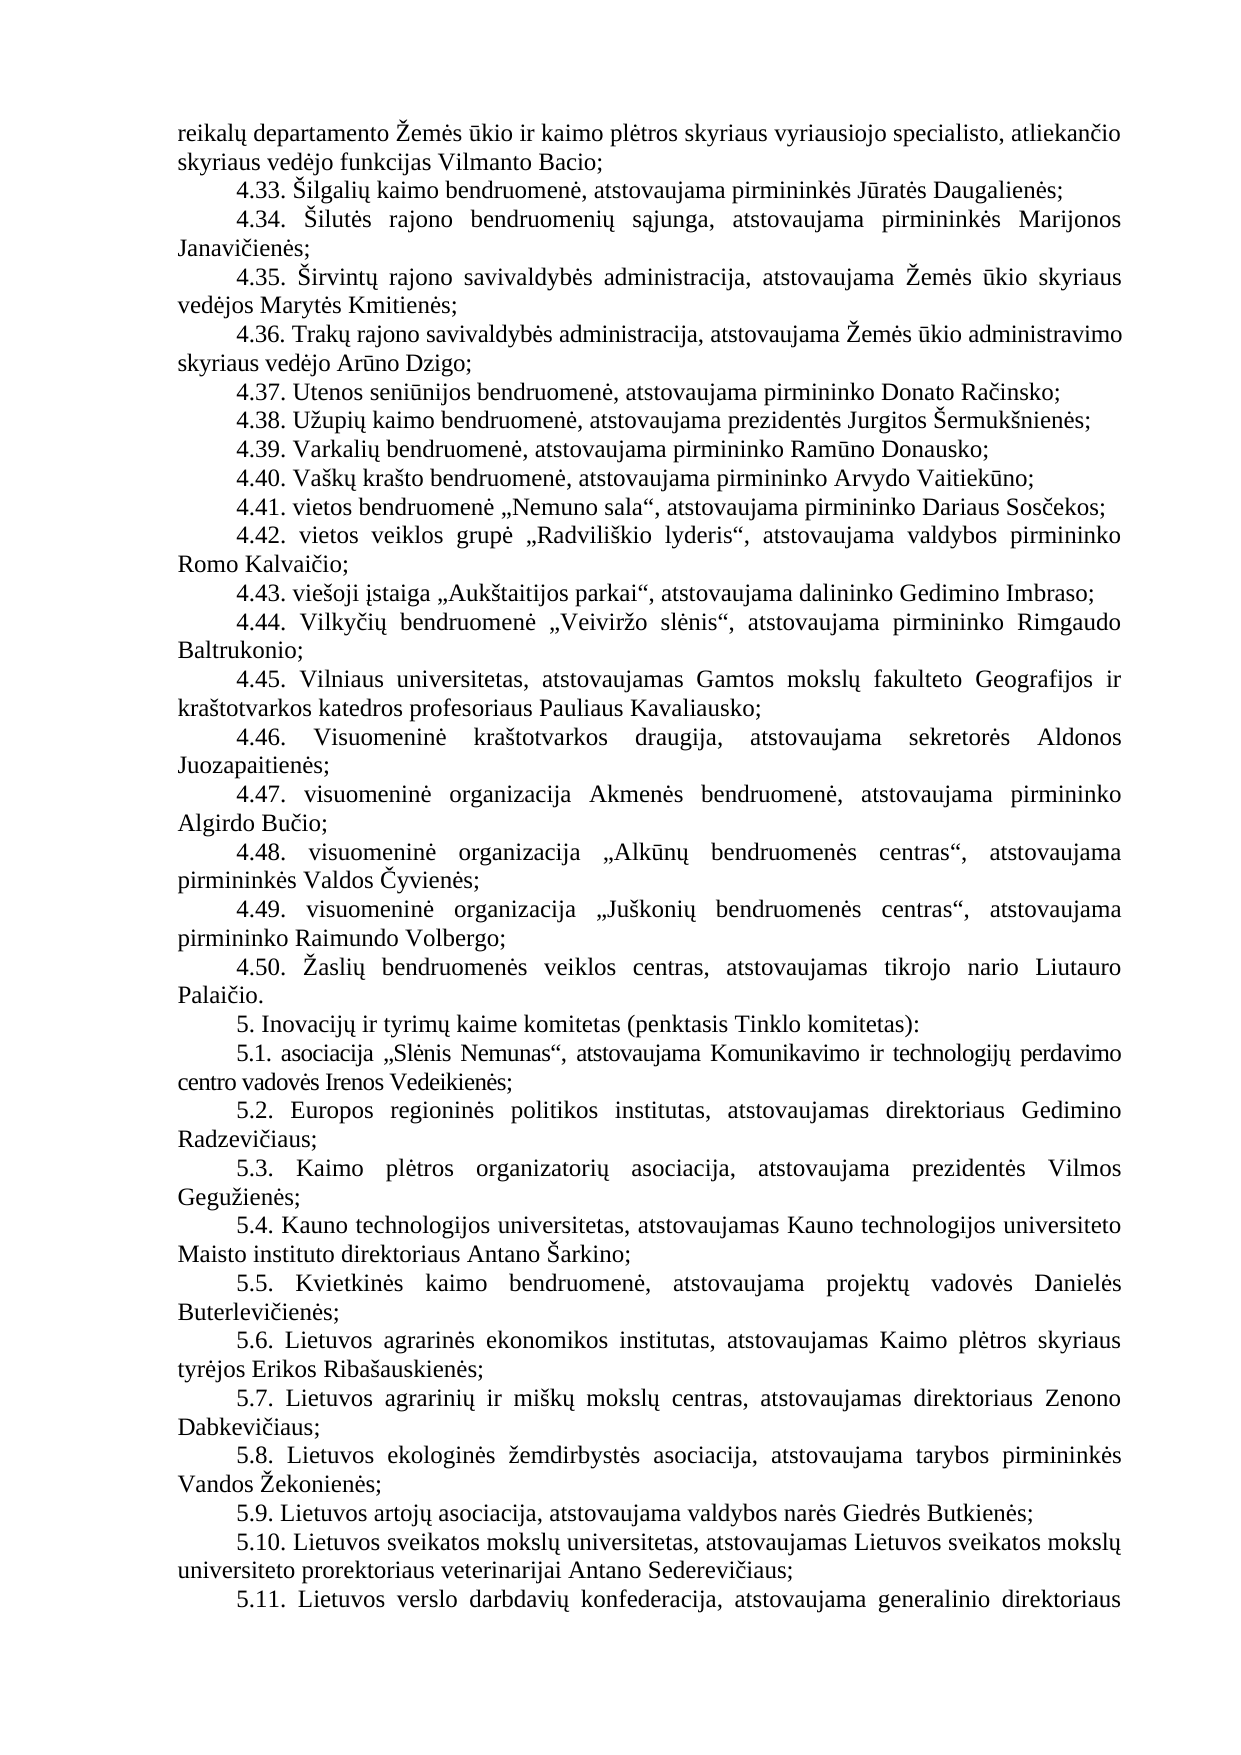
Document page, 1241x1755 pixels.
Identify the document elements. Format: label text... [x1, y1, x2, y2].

text 5.10. Lietuvos sveikatos mokslų universitetas, atstovaujamas Lietuvos sveikatos mokslų universiteto prorektoriaus veterinarijai Antano Sederevičiaus; [177, 1527, 1122, 1584]
text 4.50. Žaslių bendruomenės veiklos centras, atstovaujamas tikrojo nario Liutauro Palaičio. [177, 952, 1122, 1009]
text 4.44. Vilkyčių bendruomenė „Veiviržo slėnis“, atstovaujama pirmininko Rimgaudo Baltrukonio; [177, 607, 1122, 664]
text 5.9. Lietuvos artojų asociacija, atstovaujama valdybos narės Giedrės Butkienės; [177, 1498, 1122, 1527]
text 4.46. Visuomeninė kraštotvarkos draugija, atstovaujama sekretorės Aldonos Juozapaitienės; [177, 722, 1122, 779]
text 5.11. Lietuvos verslo darbdavių konfederacija, atstovaujama generalinio direktoriaus [177, 1584, 1122, 1613]
text 5.3. Kaimo plėtros organizatorių asociacija, atstovaujama prezidentės Vilmos Gegužienės; [177, 1153, 1122, 1211]
text 5.8. Lietuvos ekologinės žemdirbystės asociacija, atstovaujama tarybos pirmininkės Vandos Žekonienės; [177, 1441, 1122, 1498]
text 4.39. Varkalių bendruomenė, atstovaujama pirmininko Ramūno Donausko; [177, 434, 1122, 463]
text 5.6. Lietuvos agrarinės ekonomikos institutas, atstovaujamas Kaimo plėtros skyriaus tyrėjos Erikos Ribašauskienės; [177, 1326, 1122, 1383]
text 4.41. vietos bendruomenė „Nemuno sala“, atstovaujama pirmininko Dariaus Sosčekos; [177, 492, 1122, 521]
text reikalų departamento Žemės ūkio ir kaimo plėtros skyriaus vyriausiojo specialisto, atliekančio skyriaus vedėjo funkcijas Vilmanto Bacio; [177, 118, 1122, 176]
text 5.2. Europos regioninės politikos institutas, atstovaujamas direktoriaus Gedimino Radzevičiaus; [177, 1096, 1122, 1153]
text 4.45. Vilniaus universitetas, atstovaujamas Gamtos mokslų fakulteto Geografijos ir kraštotvarkos katedros profesoriaus Pauliaus Kavaliausko; [177, 664, 1122, 722]
text 4.40. Vaškų krašto bendruomenė, atstovaujama pirmininko Arvydo Vaitiekūno; [177, 463, 1122, 492]
text 5.5. Kvietkinės kaimo bendruomenė, atstovaujama projektų vadovės Danielės Buterlevičienės; [177, 1268, 1122, 1326]
text 4.35. Širvintų rajono savivaldybės administracija, atstovaujama Žemės ūkio skyriaus vedėjos Marytės Kmitienės; [177, 262, 1122, 319]
text 4.38. Užupių kaimo bendruomenė, atstovaujama prezidentės Jurgitos Šermukšnienės; [177, 406, 1122, 434]
text 4.42. vietos veiklos grupė „Radviliškio lyderis“, atstovaujama valdybos pirmininko Romo Kalvaičio; [177, 521, 1122, 578]
text 5.1. asociacija „Slėnis Nemunas“, atstovaujama Komunikavimo ir technologijų perdavimo centro vadovės Irenos Vedeikienės; [177, 1038, 1122, 1096]
text 4.36. Trakų rajono savivaldybės administracija, atstovaujama Žemės ūkio administravimo skyriaus vedėjo Arūno Dzigo; [177, 319, 1122, 377]
text 4.37. Utenos seniūnijos bendruomenė, atstovaujama pirmininko Donato Račinsko; [177, 377, 1122, 406]
text 4.43. viešoji įstaiga „Aukštaitijos parkai“, atstovaujama dalininko Gedimino Imbraso; [177, 578, 1122, 607]
text 5.7. Lietuvos agrarinių ir miškų mokslų centras, atstovaujamas direktoriaus Zenono Dabkevičiaus; [177, 1383, 1122, 1441]
text 5.4. Kauno technologijos universitetas, atstovaujamas Kauno technologijos universiteto Maisto instituto direktoriaus Antano Šarkino; [177, 1211, 1122, 1268]
text 4.48. visuomeninė organizacija „Alkūnų bendruomenės centras“, atstovaujama pirmininkės Valdos Čyvienės; [177, 837, 1122, 894]
text 5. Inovacijų ir tyrimų kaime komitetas (penktasis Tinklo komitetas): [177, 1009, 1122, 1038]
text 4.49. visuomeninė organizacija „Juškonių bendruomenės centras“, atstovaujama pirmininko Raimundo Volbergo; [177, 894, 1122, 952]
text 4.34. Šilutės rajono bendruomenių sąjunga, atstovaujama pirmininkės Marijonos Janavičienės; [177, 204, 1122, 262]
text 4.33. Šilgalių kaimo bendruomenė, atstovaujama pirmininkės Jūratės Daugalienės; [177, 176, 1122, 204]
text 4.47. visuomeninė organizacija Akmenės bendruomenė, atstovaujama pirmininko Algirdo Bučio; [177, 779, 1122, 837]
